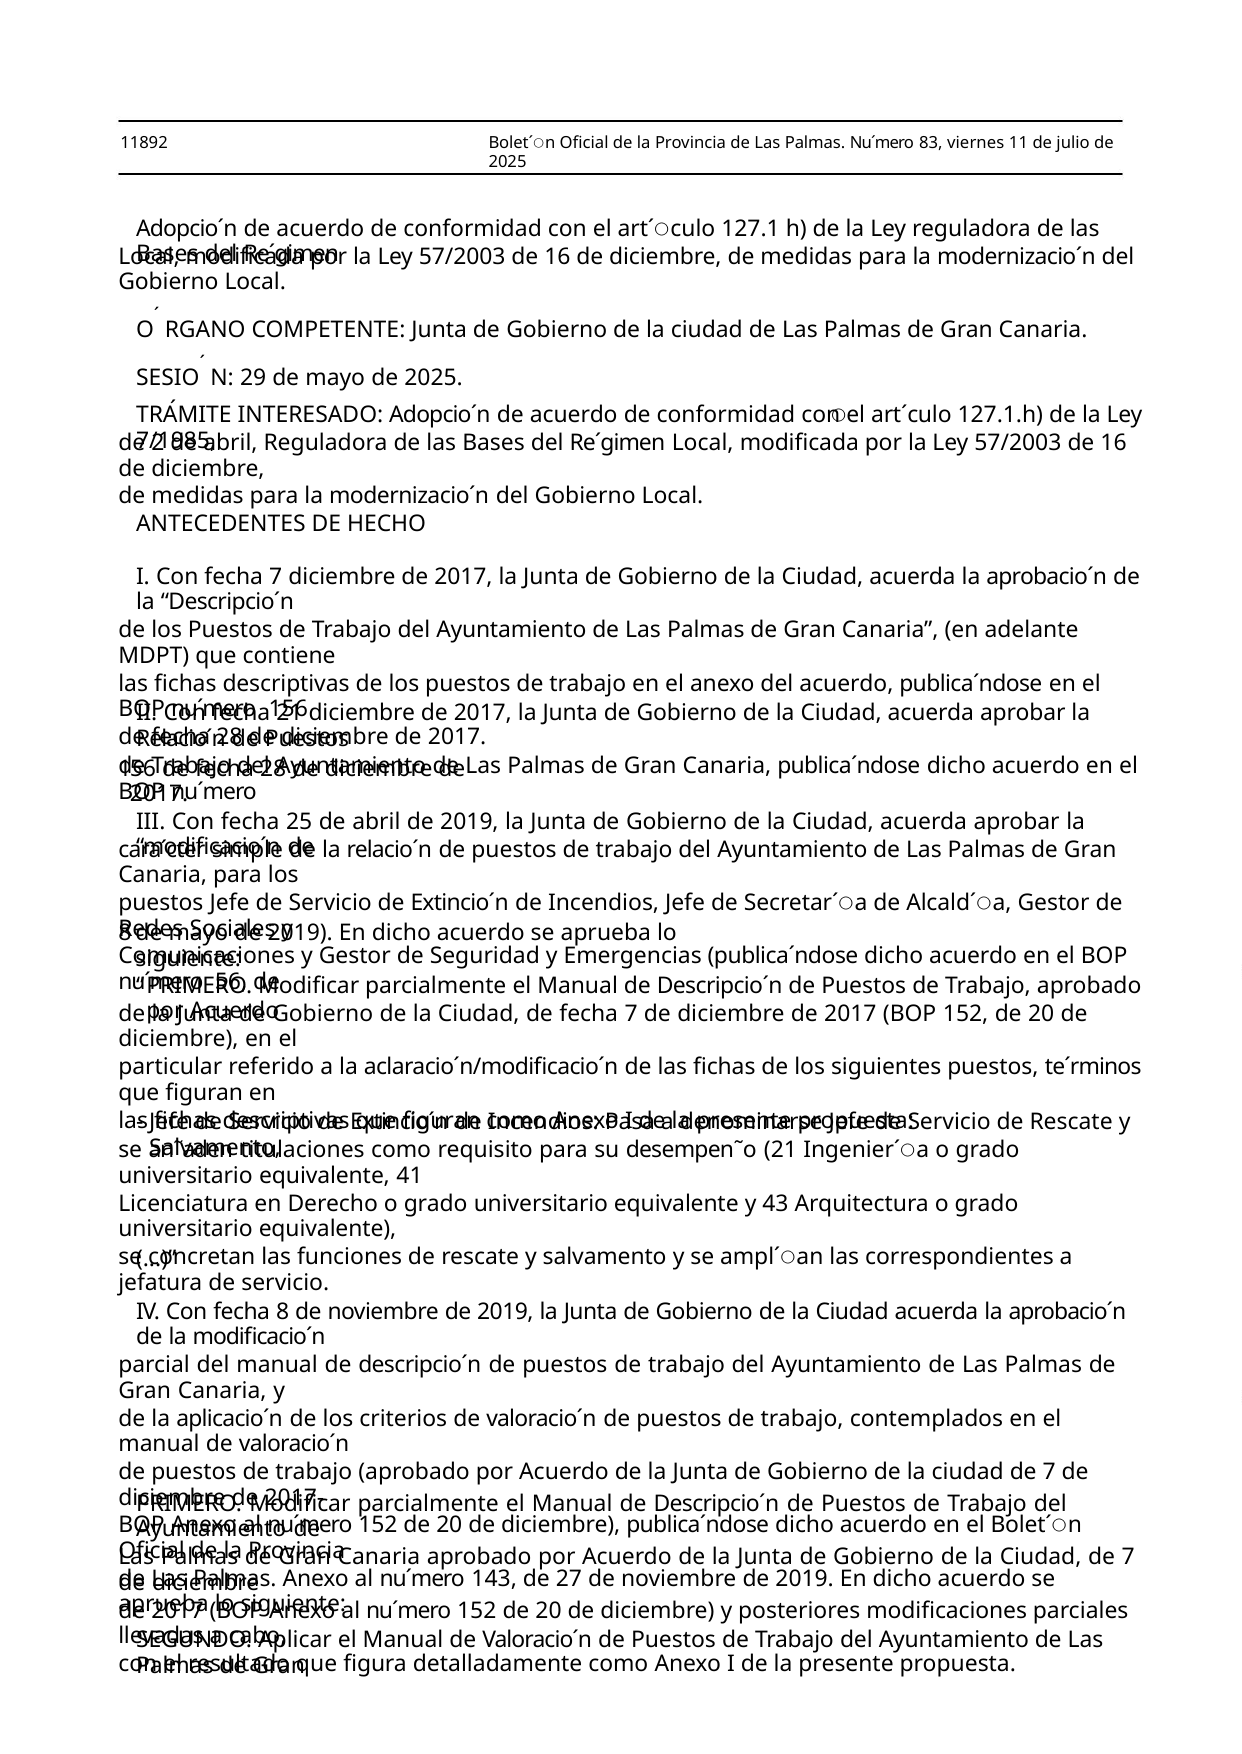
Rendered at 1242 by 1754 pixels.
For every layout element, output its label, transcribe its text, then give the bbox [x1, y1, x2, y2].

text SESIO´ N: 29 de mayo de 2025. [136, 365, 1147, 391]
text de puestos de trabajo (aprobado por Acuerdo de la Junta de Gobierno de la ciudad de 7 de diciembre de 2017- [118, 1459, 1147, 1510]
text 1892 [129, 133, 192, 153]
text Bolet´n Oficial de la Provincia de Las Palmas. Nu´mero 83, viernes 11 de julio de 2025 [488, 133, 1143, 172]
text O´ RGANO COMPETENTE: Junta de Gobierno de la ciudad de Las Palmas de Gran Canaria. [136, 317, 1147, 343]
text (...)” [136, 1246, 203, 1271]
text Jefe de Servicio de Extincio´n de Incendios: Pasa a denominarse Jefe de Servicio de Rescate y Salvamento, [149, 1109, 1147, 1137]
text  [831, 402, 863, 428]
text de medidas para la modernizacio´n del Gobierno Local. [118, 483, 1147, 509]
text cara´cter simple de la relacio´n de puestos de trabajo del Ayuntamiento de Las Palmas de Gran Canaria, para los [118, 837, 1147, 888]
text Las Palmas de Gran Canaria aprobado por Acuerdo de la Junta de Gobierno de la Ciudad, de 7 de diciembre [118, 1544, 1147, 1595]
text Licenciatura en Derecho o grado universitario equivalente y 43 Arquitectura o grado universitario equivalente), [118, 1191, 1147, 1242]
text 8 [118, 920, 135, 946]
text de Trabajo del Ayuntamiento de Las Palmas de Gran Canaria, publica´ndose dicho acuerdo en el BOP nu´mero [118, 753, 1148, 804]
text 56 de fecha 28 de diciembre de 2017. [129, 756, 498, 807]
text de los Puestos de Trabajo del Ayuntamiento de Las Palmas de Gran Canaria”, (en adelante MDPT) que contiene [118, 617, 1147, 668]
text Adopcio´n de acuerdo de conformidad con el art´culo 127.1 h) de la Ley reguladora de las Bases del Re´gimen [136, 216, 1147, 244]
text IV. Con fecha 8 de noviembre de 2019, la Junta de Gobierno de la Ciudad acuerda la aprobacio´n de la modificacio´n [136, 1299, 1147, 1350]
text I. Con fecha 7 diciembre de 2017, la Junta de Gobierno de la Ciudad, acuerda la aprobacio´n de la “Descripcio´n [136, 564, 1147, 615]
text puestos Jefe de Servicio de Extincio´n de Incendios, Jefe de Secretar´a de Alcald´a, Gestor de Redes Sociales y [118, 890, 1147, 941]
text II. Con fecha 21 diciembre de 2017, la Junta de Gobierno de la Ciudad, acuerda aprobar la Relacio´n de Puestos [136, 700, 1148, 751]
text se an˜aden titulaciones como requisito para su desempen˜o (21 Ingenier´a o grado universitario equivalente, 41 [118, 1137, 1147, 1188]
text - [136, 1109, 149, 1135]
text “ [136, 973, 146, 998]
text de mayo de 2019). En dicho acuerdo se aprueba lo siguiente: [135, 920, 718, 971]
text las fichas descriptivas de los puestos de trabajo en el anexo del acuerdo, publica´ndose en el BOP nu´mero 156 [118, 671, 1147, 722]
text de 2017 (BOP Anexo al nu´mero 152 de 20 de diciembre) y posteriores modificaciones parciales llevadas a cabo, [118, 1598, 1147, 1649]
text de la aplicacio´n de los criterios de valoracio´n de puestos de trabajo, contemplados en el manual de valoracio´n [118, 1406, 1147, 1457]
text parcial del manual de descripcio´n de puestos de trabajo del Ayuntamiento de Las Palmas de Gran Canaria, y [118, 1352, 1147, 1403]
text ´ [169, 397, 202, 402]
text de la Junta de Gobierno de la Ciudad, de fecha 7 de diciembre de 2017 (BOP 152, de 20 de diciembre), en el [118, 1001, 1147, 1052]
text III. Con fecha 25 de abril de 2019, la Junta de Gobierno de la Ciudad, acuerda aprobar la “modificacio´n de [136, 809, 1147, 837]
text de 2 de abril, Reguladora de las Bases del Re´gimen Local, modificada por la Ley 57/2003 de 16 de diciembre, [118, 430, 1147, 481]
text particular referido a la aclaracio´n/modificacio´n de las fichas de los siguientes puestos, te´rminos que figuran en [118, 1054, 1147, 1105]
text TRAMITE INTERESADO: Adopcio´n de acuerdo de conformidad con el art´culo 127.1.h) de la Ley 7/1985, [136, 402, 1147, 430]
text se concretan las funciones de rescate y salvamento y se ampl´an las correspondientes a jefatura de servicio. [118, 1244, 1147, 1295]
text PRIMERO. Modificar parcialmente el Manual de Descripcio´n de Puestos de Trabajo del Ayuntamiento de [136, 1491, 1147, 1542]
text Comunicaciones y Gestor de Seguridad y Emergencias (publica´ndose dicho acuerdo en el BOP nu´mero 56, de [149, 943, 1147, 973]
text las fichas descriptivas que figuran como Anexo I de la presente propuesta: [118, 1108, 1147, 1133]
text 1 [120, 133, 129, 153]
text SEGUNDO. Aplicar el Manual de Valoracio´n de Puestos de Trabajo del Ayuntamiento de Las Palmas de Gran [136, 1627, 1147, 1678]
text PRIMERO. Modificar parcialmente el Manual de Descripcio´n de Puestos de Trabajo, aprobado por Acuerdo [146, 973, 1147, 1001]
text 1 [118, 756, 129, 781]
text Local, modificada por la Ley 57/2003 de 16 de diciembre, de medidas para la modernizacio´n del Gobierno Local. [118, 244, 1147, 295]
text ANTECEDENTES DE HECHO [136, 511, 460, 536]
picture [0, 0, 1242, 1754]
